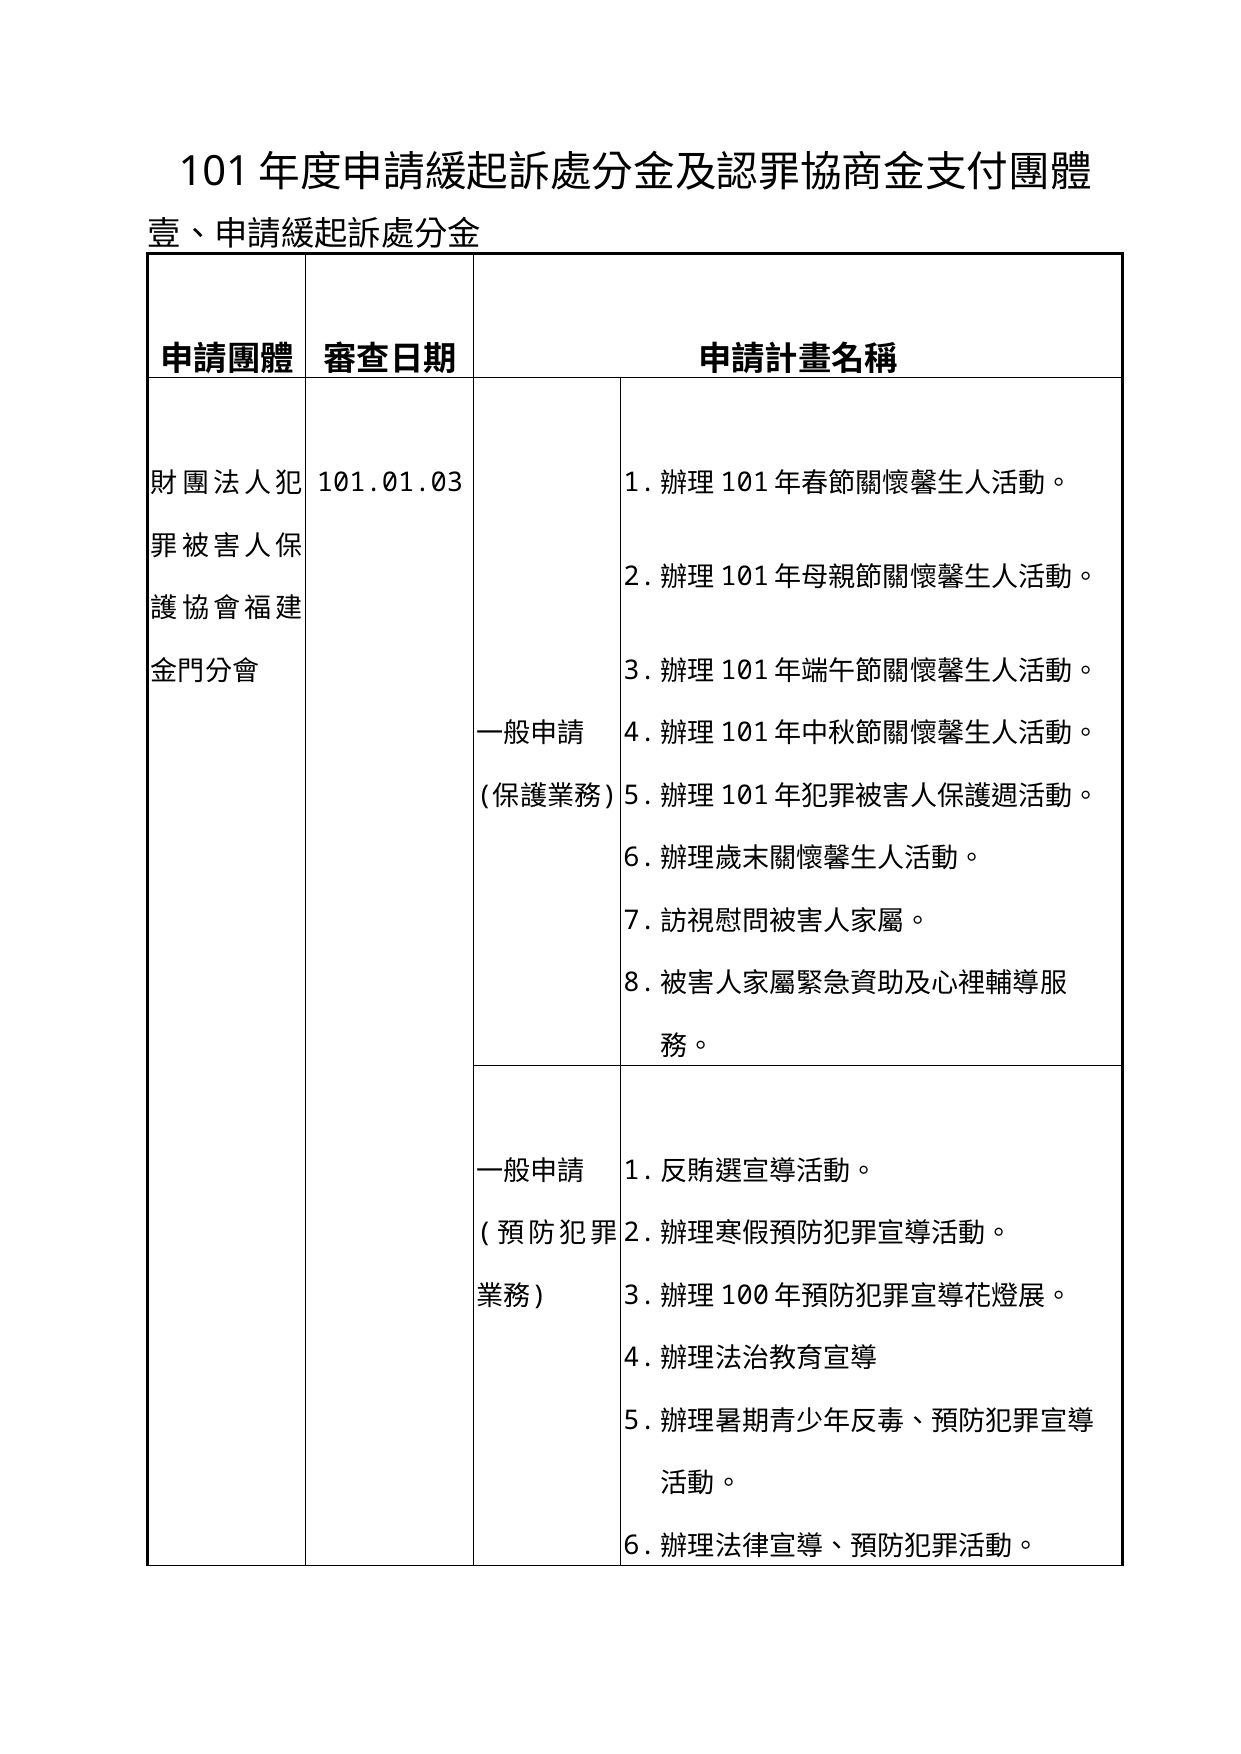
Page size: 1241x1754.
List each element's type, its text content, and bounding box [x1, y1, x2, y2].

table_cell 辦理101年春節關懷馨生人活動。 辦理101年母親節關懷馨生人活動。 辦理101年端午節關懷馨生人活動。 辦理101年中秋節關懷馨生人活動。 辦理101年犯罪被害人保護週活動。 辦理歲末關懷馨生人活動。 訪視慰問被害人家屬。 被害人家屬緊急資助及心裡輔導服務。 [621, 378, 1121, 1064]
text 101年度申請緩起訴處分金及認罪協商金支付團體 [148, 127, 1122, 189]
table_cell 101.01.03 [306, 378, 473, 1564]
table_cell 反賄選宣導活動。 辦理寒假預防犯罪宣導活動。 辦理100年預防犯罪宣導花燈展。 辦理法治教育宣導 辦理暑期青少年反毒、預防犯罪宣導活動。 辦理法律宣導、預防犯罪活動。 [621, 1066, 1121, 1564]
text 壹、申請緩起訴處分金 [148, 189, 1122, 252]
table_cell 財團法人犯罪被害人保護協會福建金門分會 [149, 378, 305, 1564]
table_cell 一般申請 (保護業務) [474, 378, 620, 1064]
table_header 申請團體 [149, 255, 305, 377]
table_header 申請計畫名稱 [474, 255, 1121, 377]
table_header 審查日期 [306, 255, 473, 377]
table_cell 一般申請 (預防犯罪業務) [474, 1066, 620, 1564]
